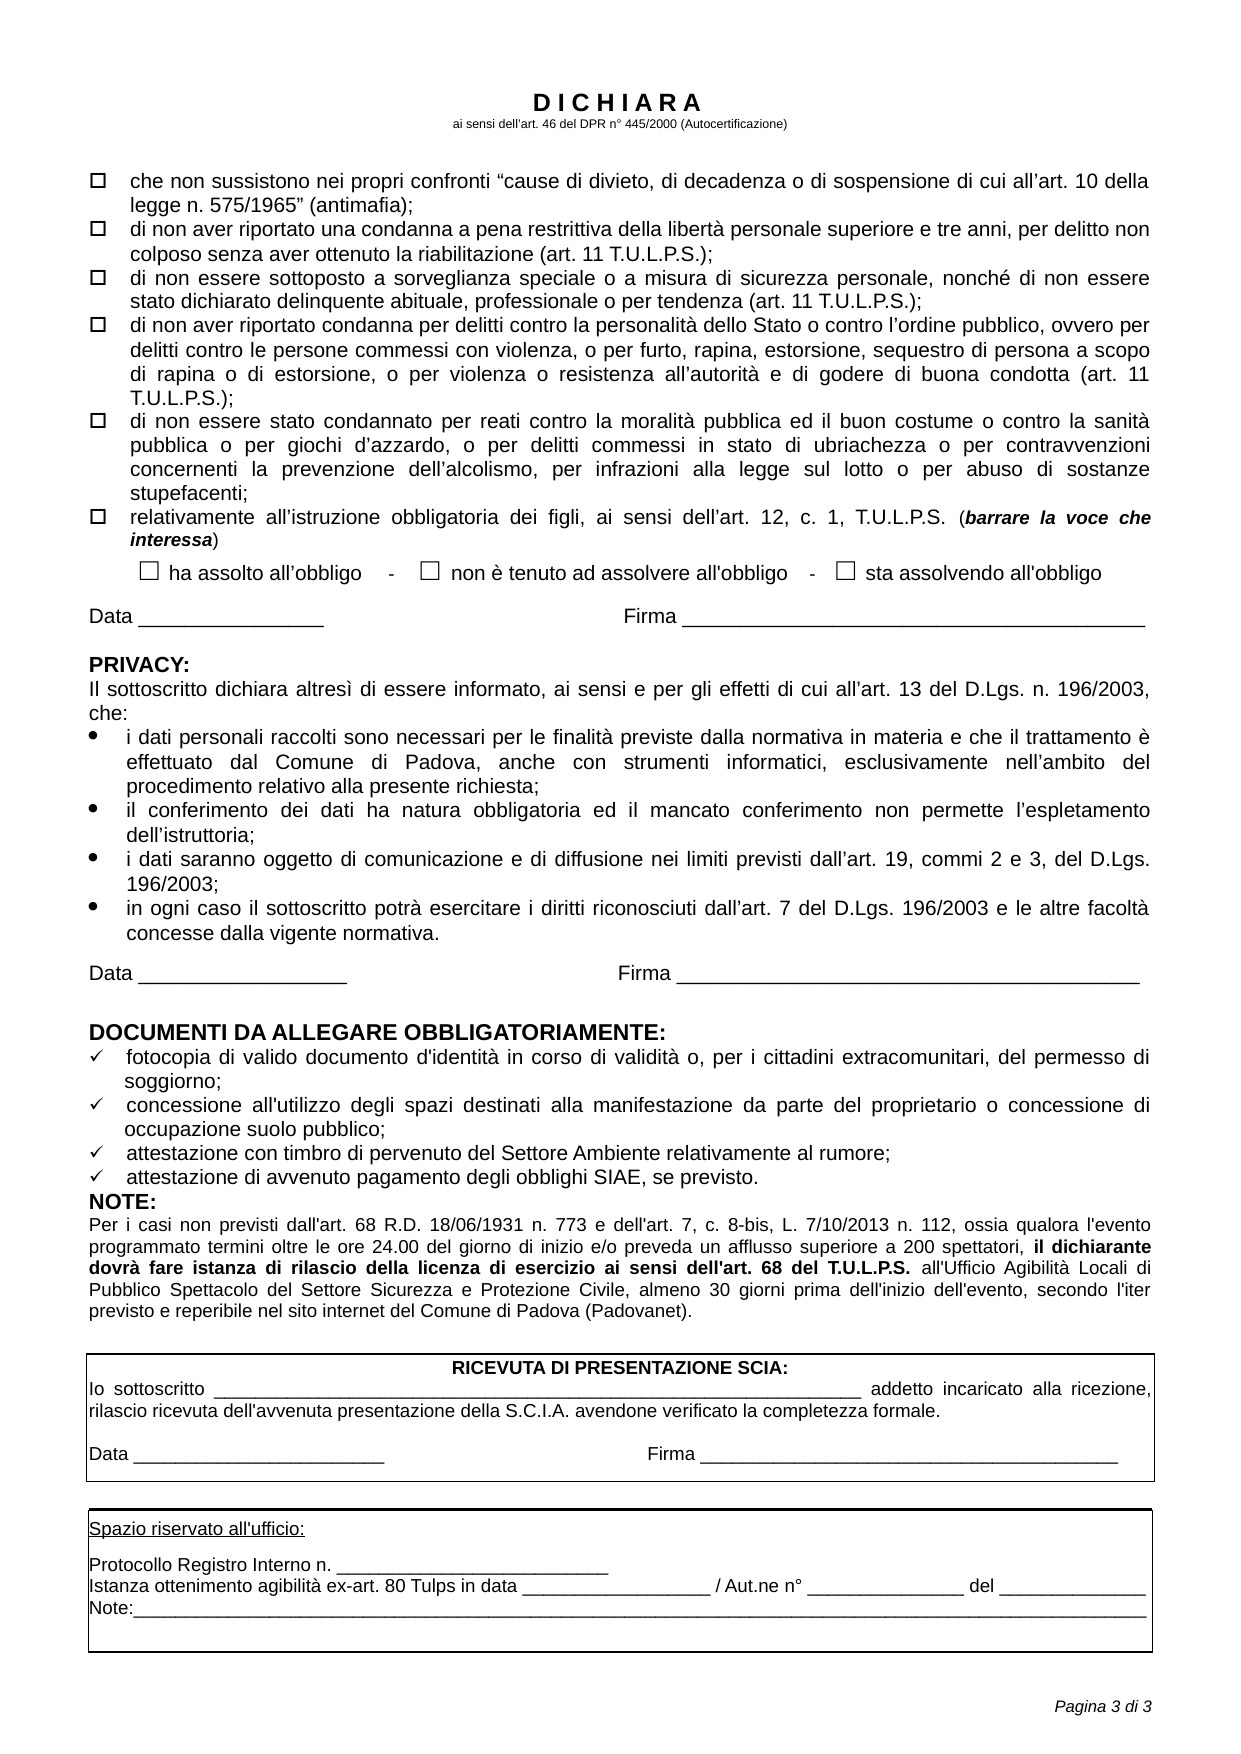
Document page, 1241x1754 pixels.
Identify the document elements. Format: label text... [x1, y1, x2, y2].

text D I C H I A R A [89, 88, 1152, 117]
list di non essere sottoposto a sorveglianza speciale o a misura di sicurezza personale, nonché di non essere stato dichiarato delinquente abituale, professionale o per tendenza (art. 11 T.U.L.P.S.); [89, 265, 1152, 313]
text Il sottoscritto dichiara altresì di essere informato, ai sensi e per gli effetti di cui all’art. 13 del D.Lgs. n. 196/2003, che: [89, 677, 1152, 724]
list attestazione con timbro di pervenuto del Settore Ambiente relativamente al rumore; [89, 1141, 1152, 1165]
text ai sensi dell’art. 46 del DPR n° 445/2000 (Autocertificazione) [89, 117, 1152, 131]
list di non essere stato condannato per reati contro la moralità pubblica ed il buon costume o contro la sanità pubblica o per giochi d’azzardo, o per delitti commessi in stato di ubriachezza o per contravvenzioni concernenti la prevenzione dell’alcolismo, per infrazioni alla legge sul lotto o per abuso di sostanze stupefacenti; [89, 409, 1152, 505]
list i dati saranno oggetto di comunicazione e di diffusione nei limiti previsti dall’art. 19, commi 2 e 3, del D.Lgs. 196/2003; [89, 846, 1152, 895]
list in ogni caso il sottoscritto potrà esercitare i diritti riconosciuti dall’art. 7 del D.Lgs. 196/2003 e le altre facoltà concesse dalla vigente normativa. [89, 895, 1152, 944]
text Spazio riservato all'ufficio: [89, 1517, 1152, 1539]
text Data __________________ Firma ________________________________________ [89, 961, 1152, 985]
list fotocopia di valido documento d'identità in corso di validità o, per i cittadini extracomunitari, del permesso di soggiorno; [89, 1045, 1152, 1093]
list di non aver riportato una condanna a pena restrittiva della libertà personale superiore e tre anni, per delitto non colposo senza aver ottenuto la riabilitazione (art. 11 T.U.L.P.S.); [89, 217, 1152, 265]
text Data ________________ Firma ________________________________________ [89, 603, 1152, 627]
text Io sottoscritto ______________________________________________________________ addetto incaricato alla ricezione, rilascio ricevuta dell'avvenuta presentazione della S.C.I.A. avendone verificato la completezza formale. [89, 1378, 1152, 1421]
text Istanza ottenimento agibilità ex-art. 80 Tulps in data __________________ / Aut.ne n° _______________ del ______________ [89, 1575, 1152, 1596]
list che non sussistono nei propri confronti “cause di divieto, di decadenza o di sospensione di cui all’art. 10 della legge n. 575/1965” (antimafia); [89, 169, 1152, 217]
text DOCUMENTI DA ALLEGARE OBBLIGATORIAMENTE: [89, 1019, 1152, 1045]
list il conferimento dei dati ha natura obbligatoria ed il mancato conferimento non permette l’espletamento dell’istruttoria; [89, 797, 1152, 846]
text Protocollo Registro Interno n. __________________________ [89, 1553, 1152, 1575]
list attestazione di avvenuto pagamento degli obblighi SIAE, se previsto. [89, 1165, 1152, 1189]
text Per i casi non previsti dall'art. 68 R.D. 18/06/1931 n. 773 e dell'art. 7, c. 8-bis, L. 7/10/2013 n. 112, ossia qualora l'evento programmato termini oltre le ore 24.00 del giorno di inizio e/o preveda un afflusso superiore a 200 spettatori, il dichiarante dovrà fare istanza di rilascio della licenza di esercizio ai sensi dell'art. 68 del T.U.L.P.S. all'Ufficio Agibilità Locali di Pubblico Spettacolo del Settore Sicurezza e Protezione Civile, almeno 30 giorni prima dell'inizio dell'evento, secondo l'iter previsto e reperibile nel sito internet del Comune di Padova (Padovanet). [89, 1214, 1152, 1322]
text Note:_________________________________________________________________________________________________ [89, 1596, 1152, 1618]
text Data ________________________ Firma ________________________________________ [89, 1443, 1152, 1464]
list concessione all'utilizzo degli spazi destinati alla manifestazione da parte del proprietario o concessione di occupazione suolo pubblico; [89, 1093, 1152, 1141]
list di non aver riportato condanna per delitti contro la personalità dello Stato o contro l’ordine pubblico, ovvero per delitti contro le persone commessi con violenza, o per furto, rapina, estorsione, sequestro di persona a scopo di rapina o di estorsione, o per violenza o resistenza all’autorità e di godere di buona condotta (art. 11 T.U.L.P.S.); [89, 313, 1152, 409]
list i dati personali raccolti sono necessari per le finalità previste dalla normativa in materia e che il trattamento è effettuato dal Comune di Padova, anche con strumenti informatici, esclusivamente nell’ambito del procedimento relativo alla presente richiesta; [89, 724, 1152, 797]
text RICEVUTA DI PRESENTAZIONE SCIA: [87, 1355, 1154, 1378]
list relativamente all’istruzione obbligatoria dei figli, ai sensi dell’art. 12, c. 1, T.U.L.P.S. (barrare la voce che interessa) [89, 505, 1152, 551]
text NOTE: [89, 1189, 1152, 1214]
text PRIVACY: [89, 651, 1152, 677]
text □ ha assolto all’obbligo - □ non è tenuto ad assolvere all'obbligo - □ sta assolvendo all'obbligo [139, 551, 1152, 587]
